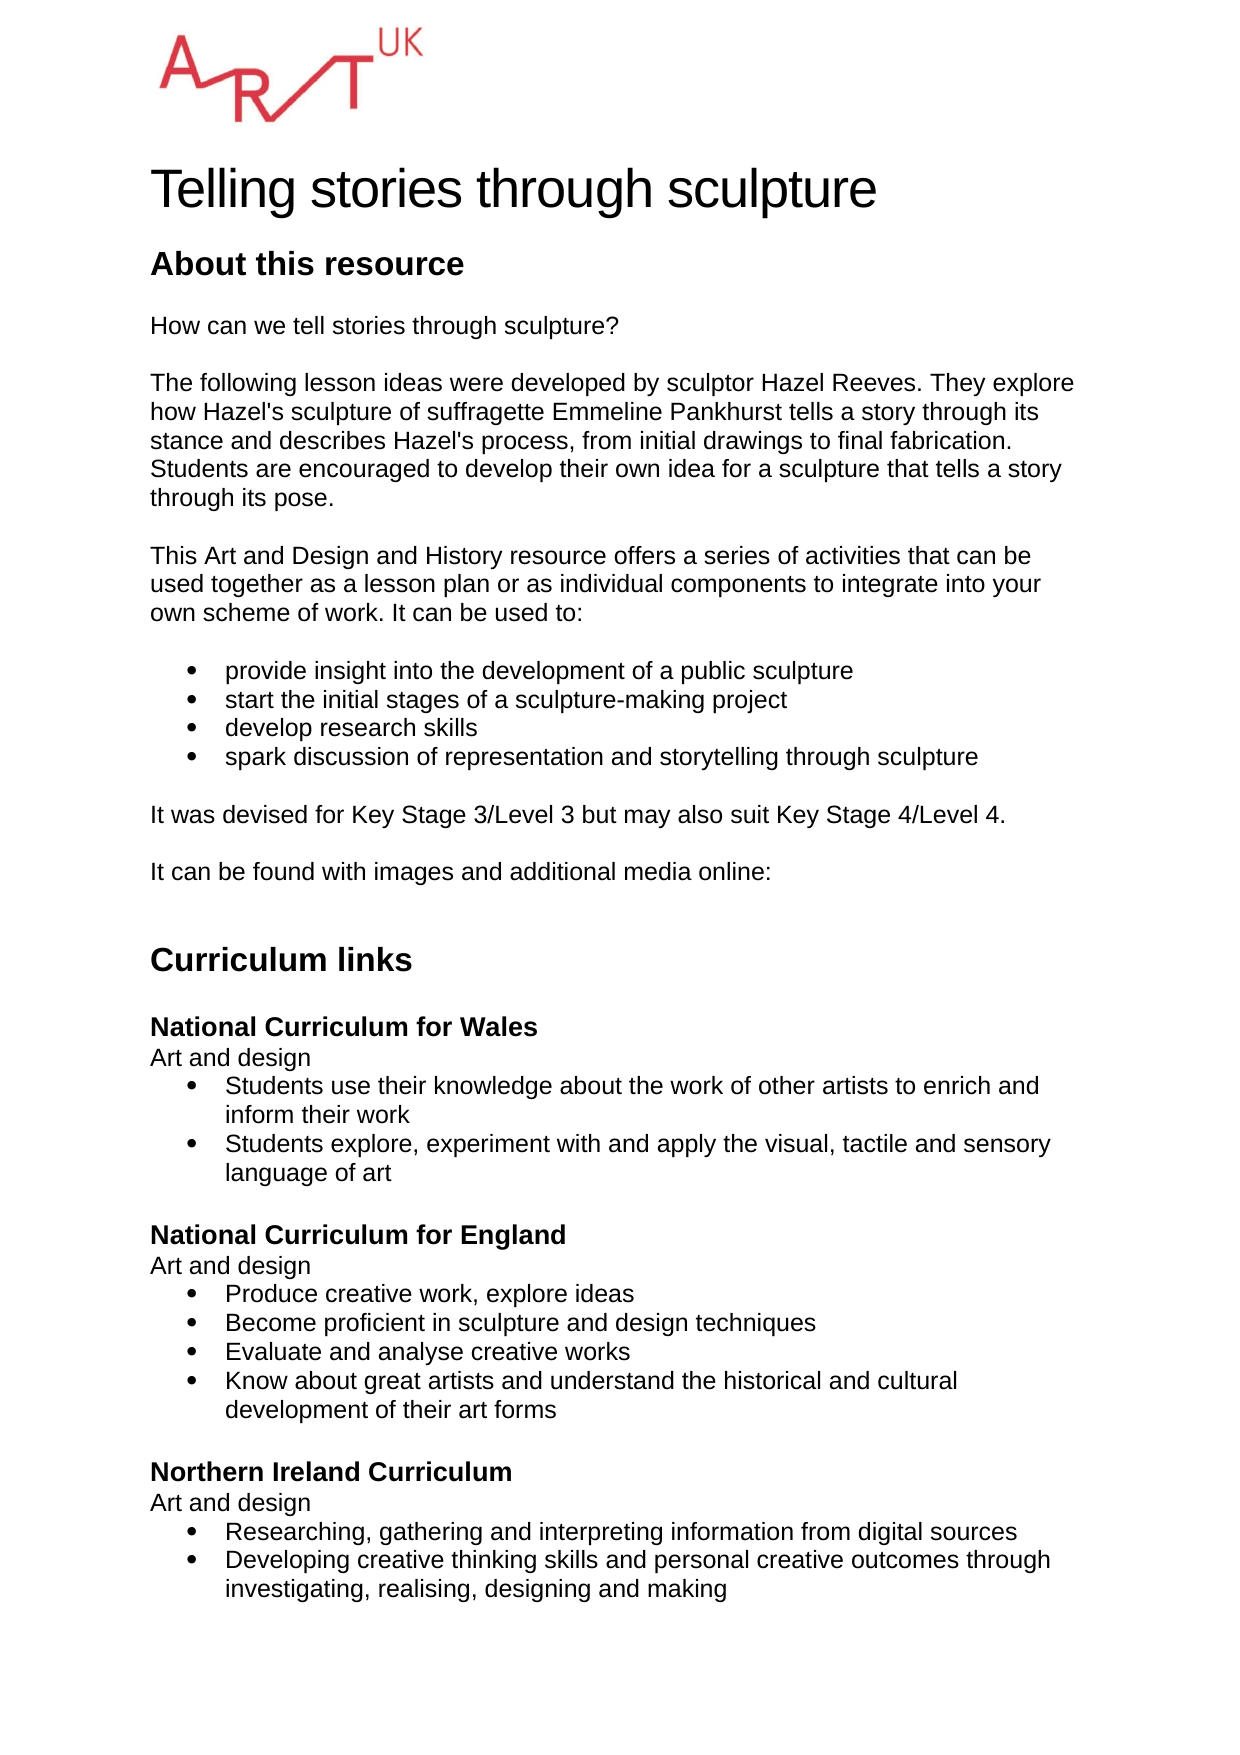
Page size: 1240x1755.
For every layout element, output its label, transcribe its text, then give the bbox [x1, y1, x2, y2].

text Art and design [150, 1042, 1089, 1071]
text Art and design [150, 1488, 1089, 1516]
subtitle Northern Ireland Curriculum [150, 1456, 1089, 1488]
list Students use their knowledge about the work of other artists to enrich and inform their work [187, 1071, 1089, 1129]
list Students explore, experiment with and apply the visual, tactile and sensory language of art [187, 1129, 1089, 1186]
title Telling stories through sculpture [150, 156, 1089, 218]
subtitle Curriculum links [150, 940, 1089, 978]
list Evaluate and analyse creative works [187, 1337, 1089, 1366]
list spark discussion of representation and storytelling through sculpture [187, 742, 1089, 771]
list Developing creative thinking skills and personal creative outcomes through investigating, realising, designing and making [187, 1545, 1089, 1603]
text It can be found with images and additional media online: [150, 857, 1089, 886]
list Researching, gathering and interpreting information from digital sources [187, 1516, 1089, 1545]
subtitle National Curriculum for Wales [150, 1011, 1089, 1042]
list develop research skills [187, 713, 1089, 742]
list Become proficient in sculpture and design techniques [187, 1308, 1089, 1337]
list provide insight into the development of a public sculpture [187, 656, 1089, 684]
list Know about great artists and understand the historical and cultural development of their art forms [187, 1366, 1089, 1423]
list start the initial stages of a sculpture-making project [187, 684, 1089, 713]
text How can we tell stories through sculpture? [150, 311, 1089, 339]
text It was devised for Key Stage 3/Level 3 but may also suit Key Stage 4/Level 4. [150, 800, 1089, 829]
text Art and design [150, 1251, 1089, 1279]
subtitle About this resource [150, 243, 1089, 282]
subtitle National Curriculum for England [150, 1219, 1089, 1251]
text The following lesson ideas were developed by sculptor Hazel Reeves. They explore how Hazel's sculpture of suffragette Emmeline Pankhurst tells a story through its stance and describes Hazel's process, from initial drawings to final fabrication. Students are encouraged to develop their own idea for a sculpture that tells a story through its pose. [150, 368, 1089, 512]
text This Art and Design and History resource offers a series of activities that can be used together as a lesson plan or as individual components to integrate into your own scheme of work. It can be used to: [150, 541, 1089, 627]
list Produce creative work, explore ideas [187, 1279, 1089, 1308]
